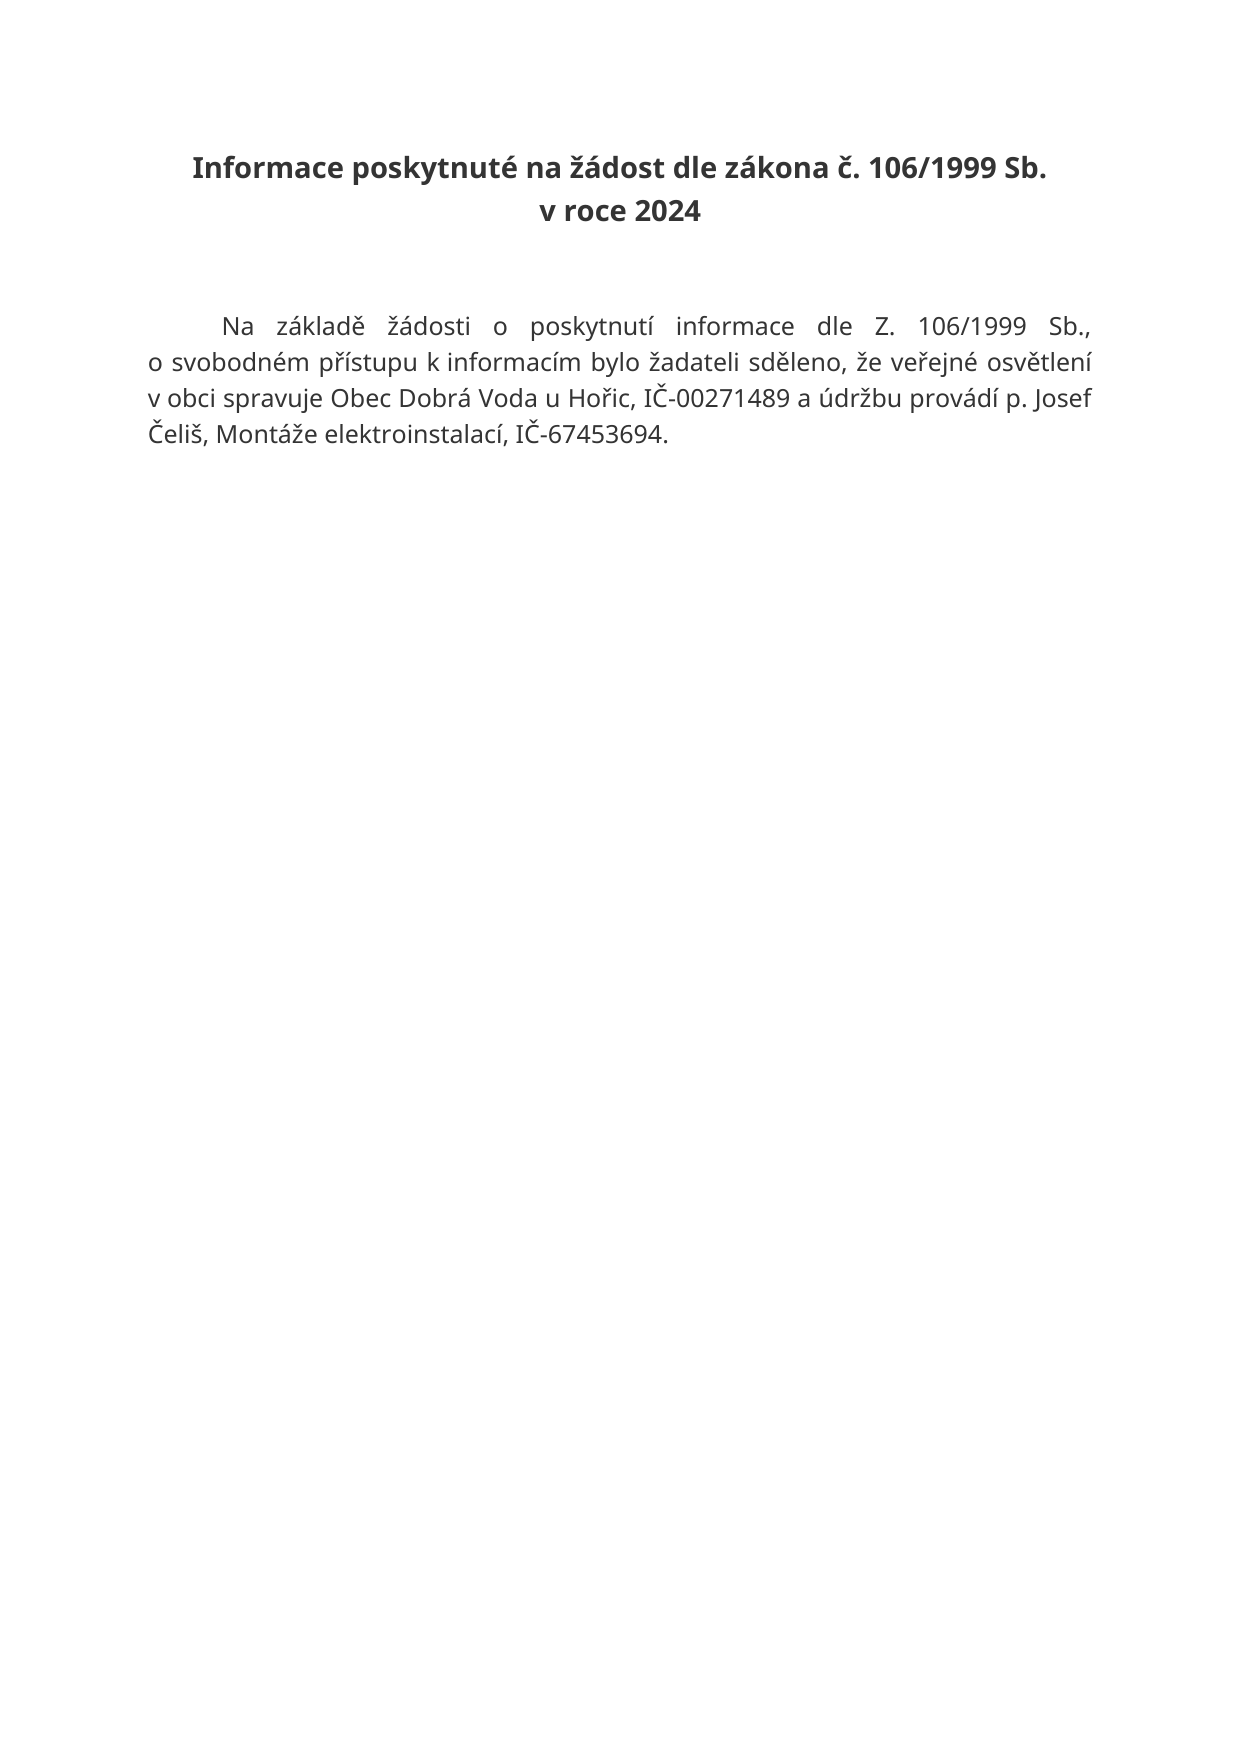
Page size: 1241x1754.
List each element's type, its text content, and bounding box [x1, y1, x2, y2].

text Informace poskytnuté na žádost dle zákona č. 106/1999 Sb. v roce 2024 [148, 148, 1093, 230]
text Na základě žádosti o poskytnutí informace dle Z. 106/1999 Sb., o svobodném přístupu k informacím bylo žadateli sděleno, že veřejné osvětlení v obci spravuje Obec Dobrá Voda u Hořic, IČ-00271489 a údržbu provádí p. Josef Čeliš, Montáže elektroinstalací, IČ-67453694. [148, 308, 1093, 451]
